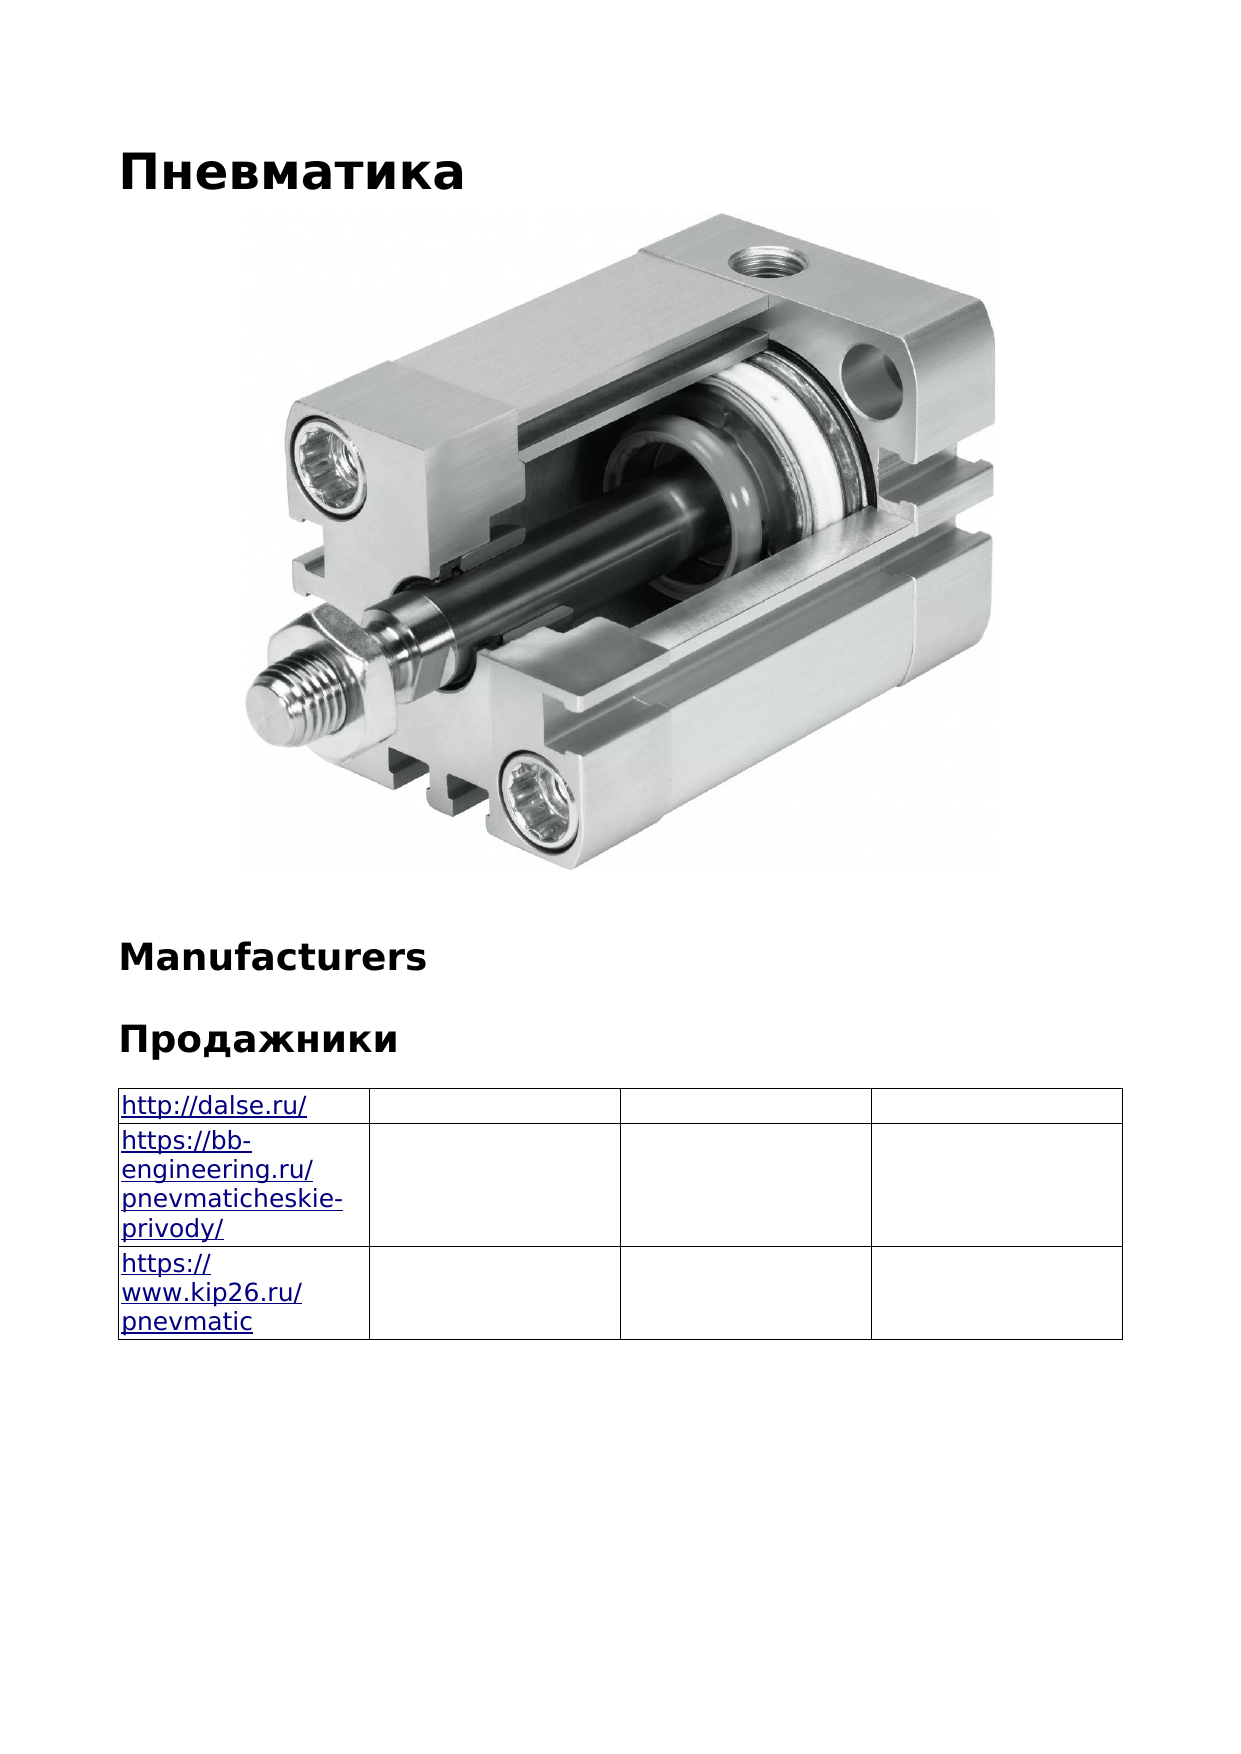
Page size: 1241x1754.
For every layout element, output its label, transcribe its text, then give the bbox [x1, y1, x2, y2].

table_cell [872, 1124, 1122, 1246]
table_cell https://www.kip26.ru/pnevmatic [119, 1247, 369, 1339]
picture [245, 213, 995, 870]
table_cell [872, 1247, 1122, 1339]
table_cell [370, 1247, 620, 1339]
table_cell [370, 1124, 620, 1246]
table_cell [621, 1247, 871, 1339]
subtitle Пневматика [118, 143, 1122, 201]
table_cell [621, 1124, 871, 1246]
table_header [370, 1089, 620, 1123]
table_header [621, 1089, 871, 1123]
table_header [872, 1089, 1122, 1123]
subtitle Продажники [118, 1017, 1122, 1061]
table_header http://dalse.ru/ [119, 1089, 369, 1123]
subtitle Manufacturers [118, 936, 1122, 980]
table_cell https://bb-engineering.ru/pnevmaticheskie-privody/ [119, 1124, 369, 1246]
